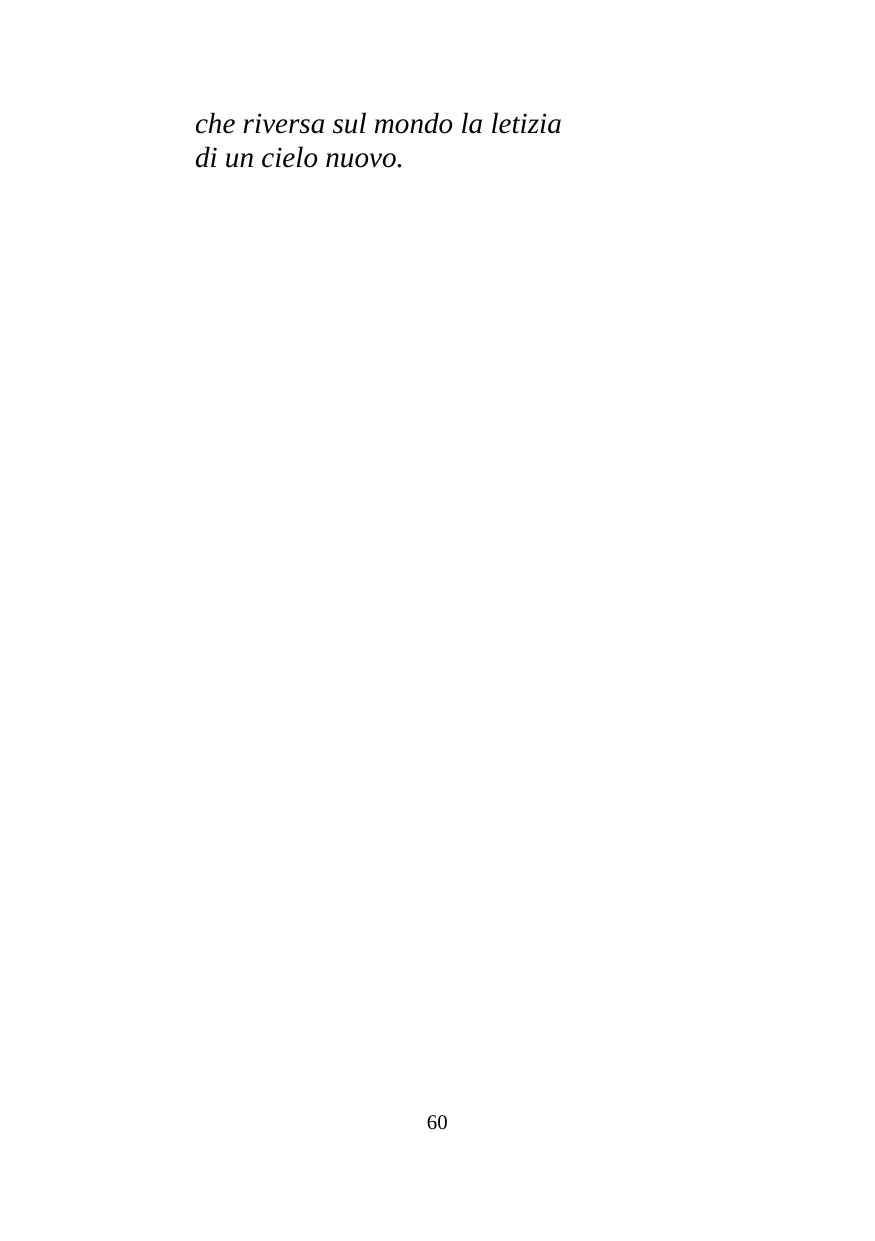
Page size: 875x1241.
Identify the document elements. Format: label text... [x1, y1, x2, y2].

text che riversa sul mondo la letizia di un cielo nuovo. [195, 106, 768, 173]
